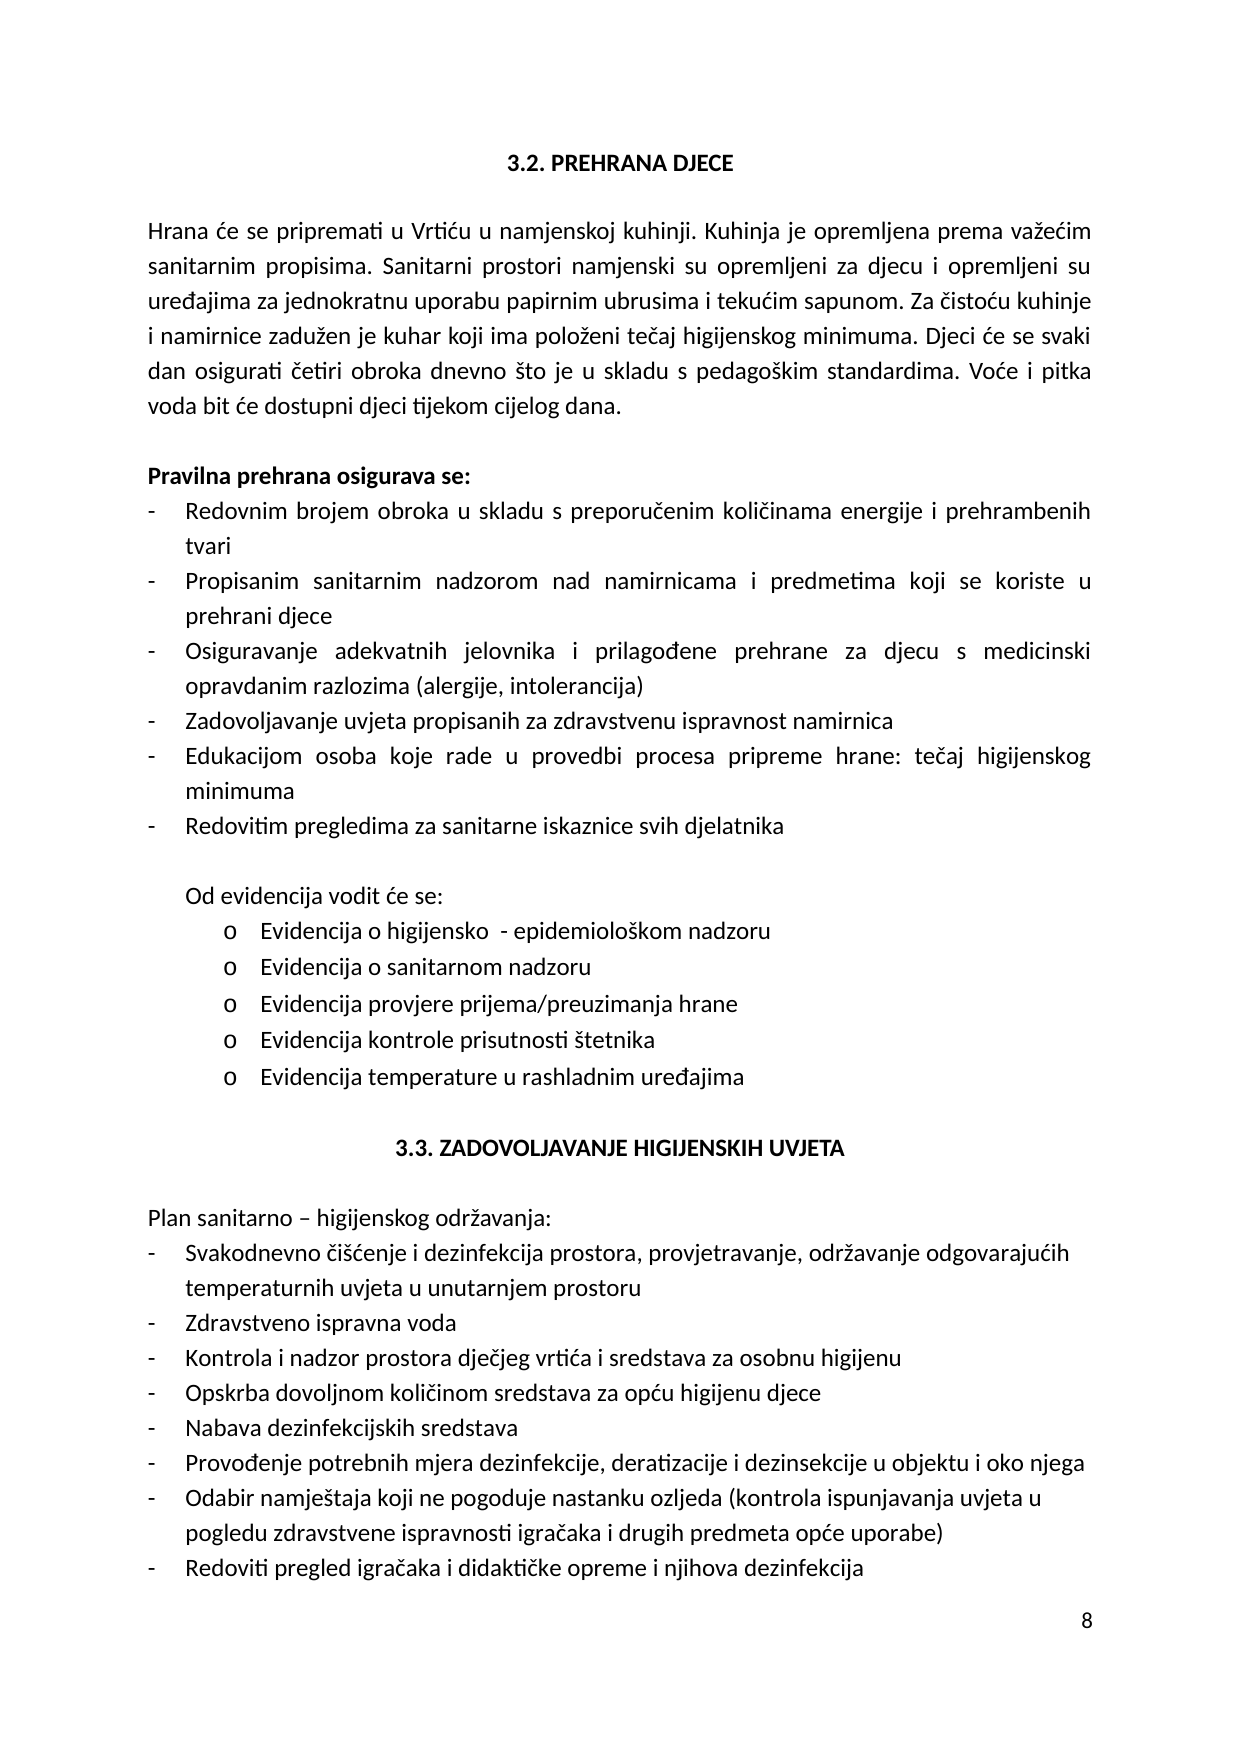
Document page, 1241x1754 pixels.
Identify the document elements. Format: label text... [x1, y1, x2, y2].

list Kontrola i nadzor prostora dječjeg vrtića i sredstava za osobnu higijenu [148, 1342, 1093, 1373]
list Redovnim brojem obroka u skladu s preporučenim količinama energije i prehrambenih tvari [148, 495, 1093, 560]
text Pravilna prehrana osigurava se: [148, 460, 1093, 490]
list Zdravstveno ispravna voda [148, 1307, 1093, 1338]
list Provođenje potrebnih mjera dezinfekcije, deratizacije i dezinsekcije u objektu i oko njega [148, 1447, 1093, 1478]
text 3.3. ZADOVOLJAVANJE HIGIJENSKIH UVJETA [148, 1132, 1093, 1163]
list Evidencija provjere prijema/preuzimanja hrane [223, 988, 1093, 1019]
list Zadovoljavanje uvjeta propisanih za zdravstvenu ispravnost namirnica [148, 705, 1093, 735]
list Propisanim sanitarnim nadzorom nad namirnicama i predmetima koji se koriste u prehrani djece [148, 565, 1093, 630]
list Svakodnevno čišćenje i dezinfekcija prostora, provjetravanje, održavanje odgovarajućih temperaturnih uvjeta u unutarnjem prostoru [148, 1237, 1093, 1303]
text 3.2. PREHRANA DJECE [148, 148, 1093, 178]
text Od evidencija vodit će se: [185, 880, 1093, 910]
list Evidencija kontrole prisutnosti štetnika [223, 1024, 1093, 1056]
list Redovitim pregledima za sanitarne iskaznice svih djelatnika [148, 810, 1093, 840]
text Plan sanitarno – higijenskog održavanja: [148, 1202, 1093, 1233]
list Evidencija temperature u rashladnim uređajima [223, 1061, 1093, 1092]
list Evidencija o higijensko - epidemiološkom nadzoru [223, 915, 1093, 947]
list Nabava dezinfekcijskih sredstava [148, 1412, 1093, 1443]
list Edukacijom osoba koje rade u provedbi procesa pripreme hrane: tečaj higijenskog minimuma [148, 740, 1093, 805]
list Evidencija o sanitarnom nadzoru [223, 951, 1093, 983]
text Hrana će se pripremati u Vrtiću u namjenskoj kuhinji. Kuhinja je opremljena prema važećim sanitarnim propisima. Sanitarni prostori namjenski su opremljeni za djecu i opremljeni su uređajima za jednokratnu uporabu papirnim ubrusima i tekućim sapunom. Za čistoću kuhinje i namirnice zadužen je kuhar koji ima položeni tečaj higijenskog minimuma. Djeci će se svaki dan osigurati četiri obroka dnevno što je u skladu s pedagoškim standardima. Voće i pitka voda bit će dostupni djeci tijekom cijelog dana. [148, 215, 1093, 420]
list Redoviti pregled igračaka i didaktičke opreme i njihova dezinfekcija [148, 1552, 1093, 1583]
list Opskrba dovoljnom količinom sredstava za opću higijenu djece [148, 1377, 1093, 1408]
list Odabir namještaja koji ne pogoduje nastanku ozljeda (kontrola ispunjavanja uvjeta u pogledu zdravstvene ispravnosti igračaka i drugih predmeta opće uporabe) [148, 1482, 1093, 1548]
list Osiguravanje adekvatnih jelovnika i prilagođene prehrane za djecu s medicinski opravdanim razlozima (alergije, intolerancija) [148, 635, 1093, 700]
